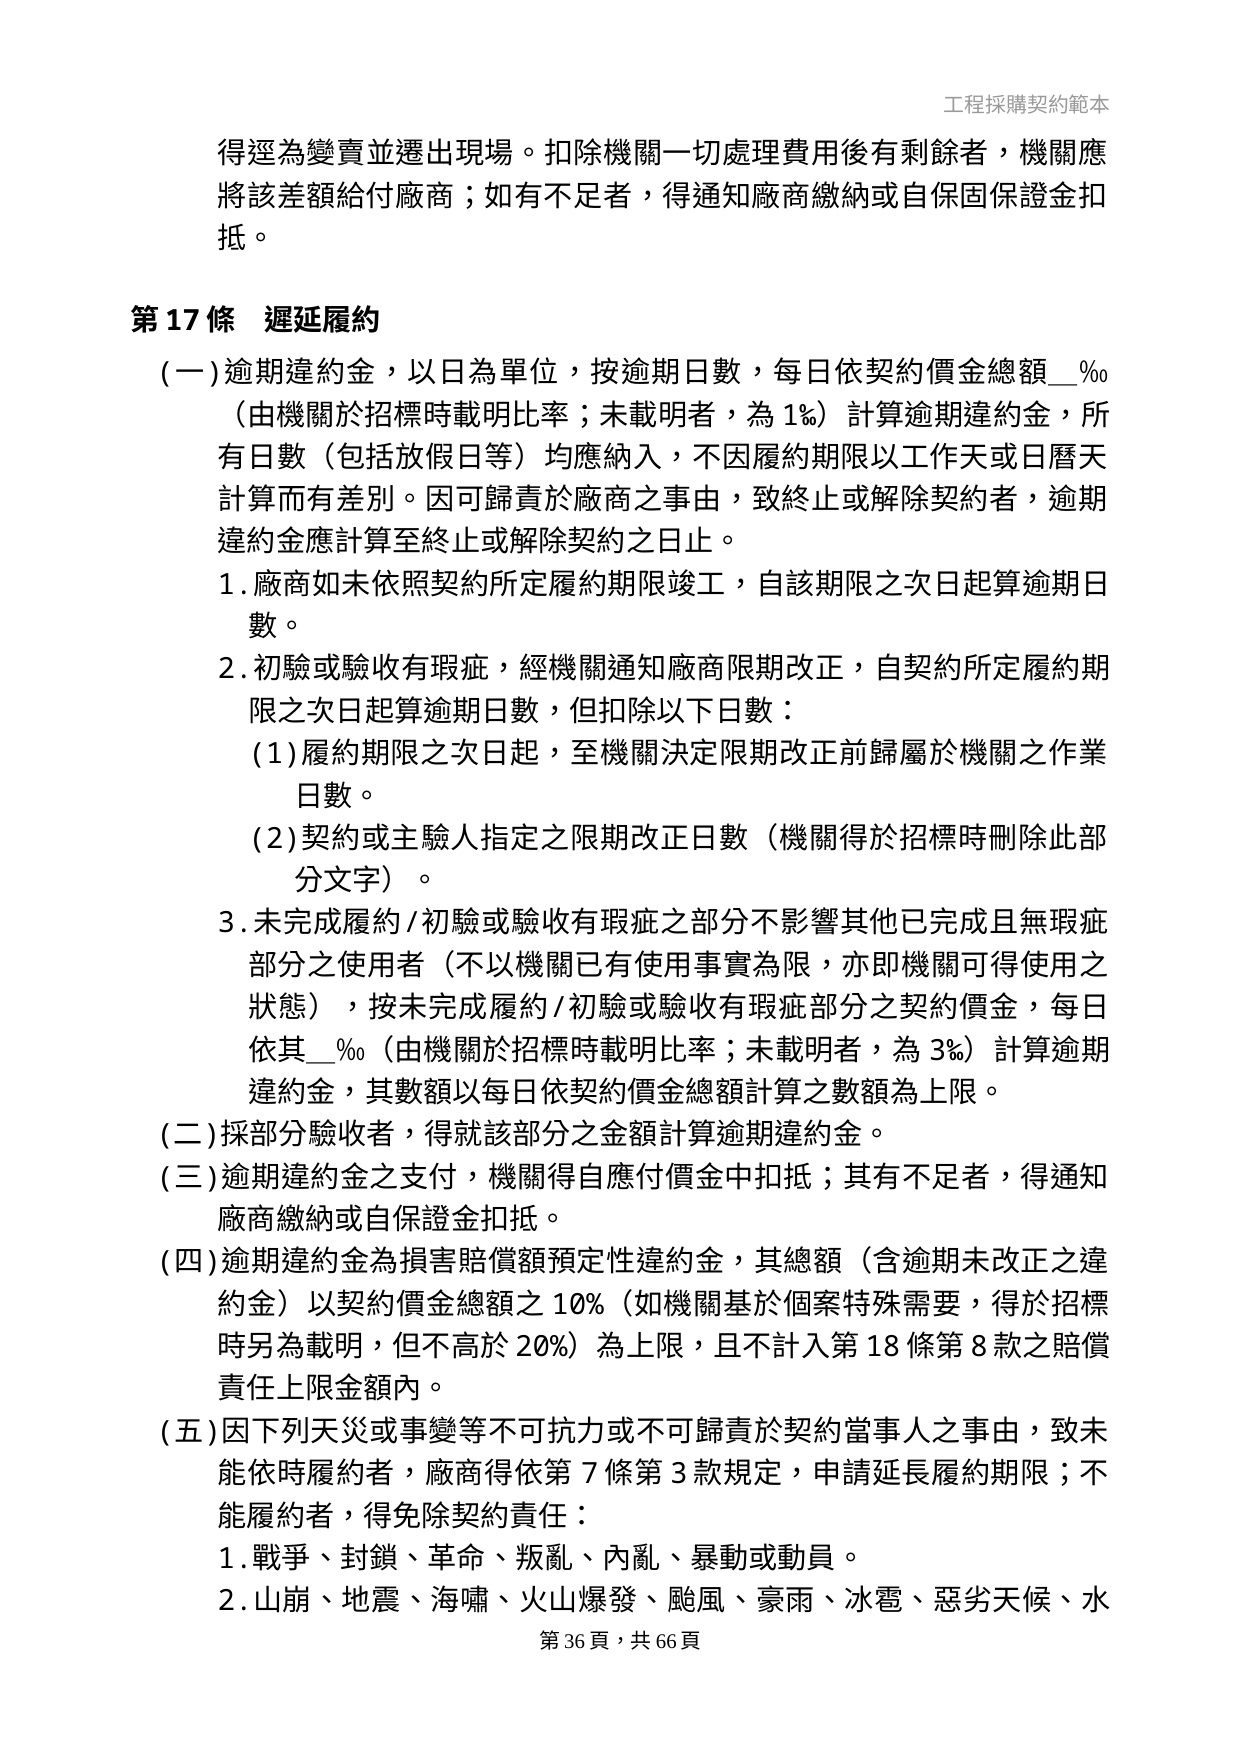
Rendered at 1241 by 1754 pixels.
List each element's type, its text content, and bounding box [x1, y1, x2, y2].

text (1)履約期限之次日起，至機關決定限期改正前歸屬於機關之作業日數。 [248, 730, 1110, 814]
text (三)逾期違約金之支付，機關得自應付價金中扣抵；其有不足者，得通知廠商繳納或自保證金扣抵。 [156, 1153, 1110, 1238]
text 2.山崩、地震、海嘯、火山爆發、颱風、豪雨、冰雹、惡劣天候、水 [217, 1577, 1110, 1619]
text (2)契約或主驗人指定之限期改正日數（機關得於招標時刪除此部分文字）。 [248, 814, 1110, 899]
text 1.戰爭、封鎖、革命、叛亂、內亂、暴動或動員。 [217, 1534, 1110, 1577]
text 得逕為變賣並遷出現場。扣除機關一切處理費用後有剩餘者，機關應將該差額給付廠商；如有不足者，得通知廠商繳納或自保固保證金扣抵。 [156, 130, 1110, 257]
text 1.廠商如未依照契約所定履約期限竣工，自該期限之次日起算逾期日數。 [217, 560, 1110, 645]
text (五)因下列天災或事變等不可抗力或不可歸責於契約當事人之事由，致未能依時履約者，廠商得依第7條第3款規定，申請延長履約期限；不能履約者，得免除契約責任： [156, 1407, 1110, 1534]
text 3.未完成履約/初驗或驗收有瑕疵之部分不影響其他已完成且無瑕疵部分之使用者（不以機關已有使用事實為限，亦即機關可得使用之狀態），按未完成履約/初驗或驗收有瑕疵部分之契約價金，每日依其＿‰（由機關於招標時載明比率；未載明者，為3‰）計算逾期違約金，其數額以每日依契約價金總額計算之數額為上限。 [217, 899, 1110, 1111]
text 第17條 遲延履約 [130, 296, 1110, 339]
text (二)採部分驗收者，得就該部分之金額計算逾期違約金。 [156, 1111, 1110, 1153]
text (一)逾期違約金，以日為單位，按逾期日數，每日依契約價金總額＿‰（由機關於招標時載明比率；未載明者，為1‰）計算逾期違約金，所有日數（包括放假日等）均應納入，不因履約期限以工作天或日曆天計算而有差別。因可歸責於廠商之事由，致終止或解除契約者，逾期違約金應計算至終止或解除契約之日止。 [156, 349, 1110, 560]
text 2.初驗或驗收有瑕疵，經機關通知廠商限期改正，自契約所定履約期限之次日起算逾期日數，但扣除以下日數： [217, 645, 1110, 730]
text (四)逾期違約金為損害賠償額預定性違約金，其總額（含逾期未改正之違約金）以契約價金總額之10%（如機關基於個案特殊需要，得於招標時另為載明，但不高於20%）為上限，且不計入第18條第8款之賠償責任上限金額內。 [156, 1238, 1110, 1407]
